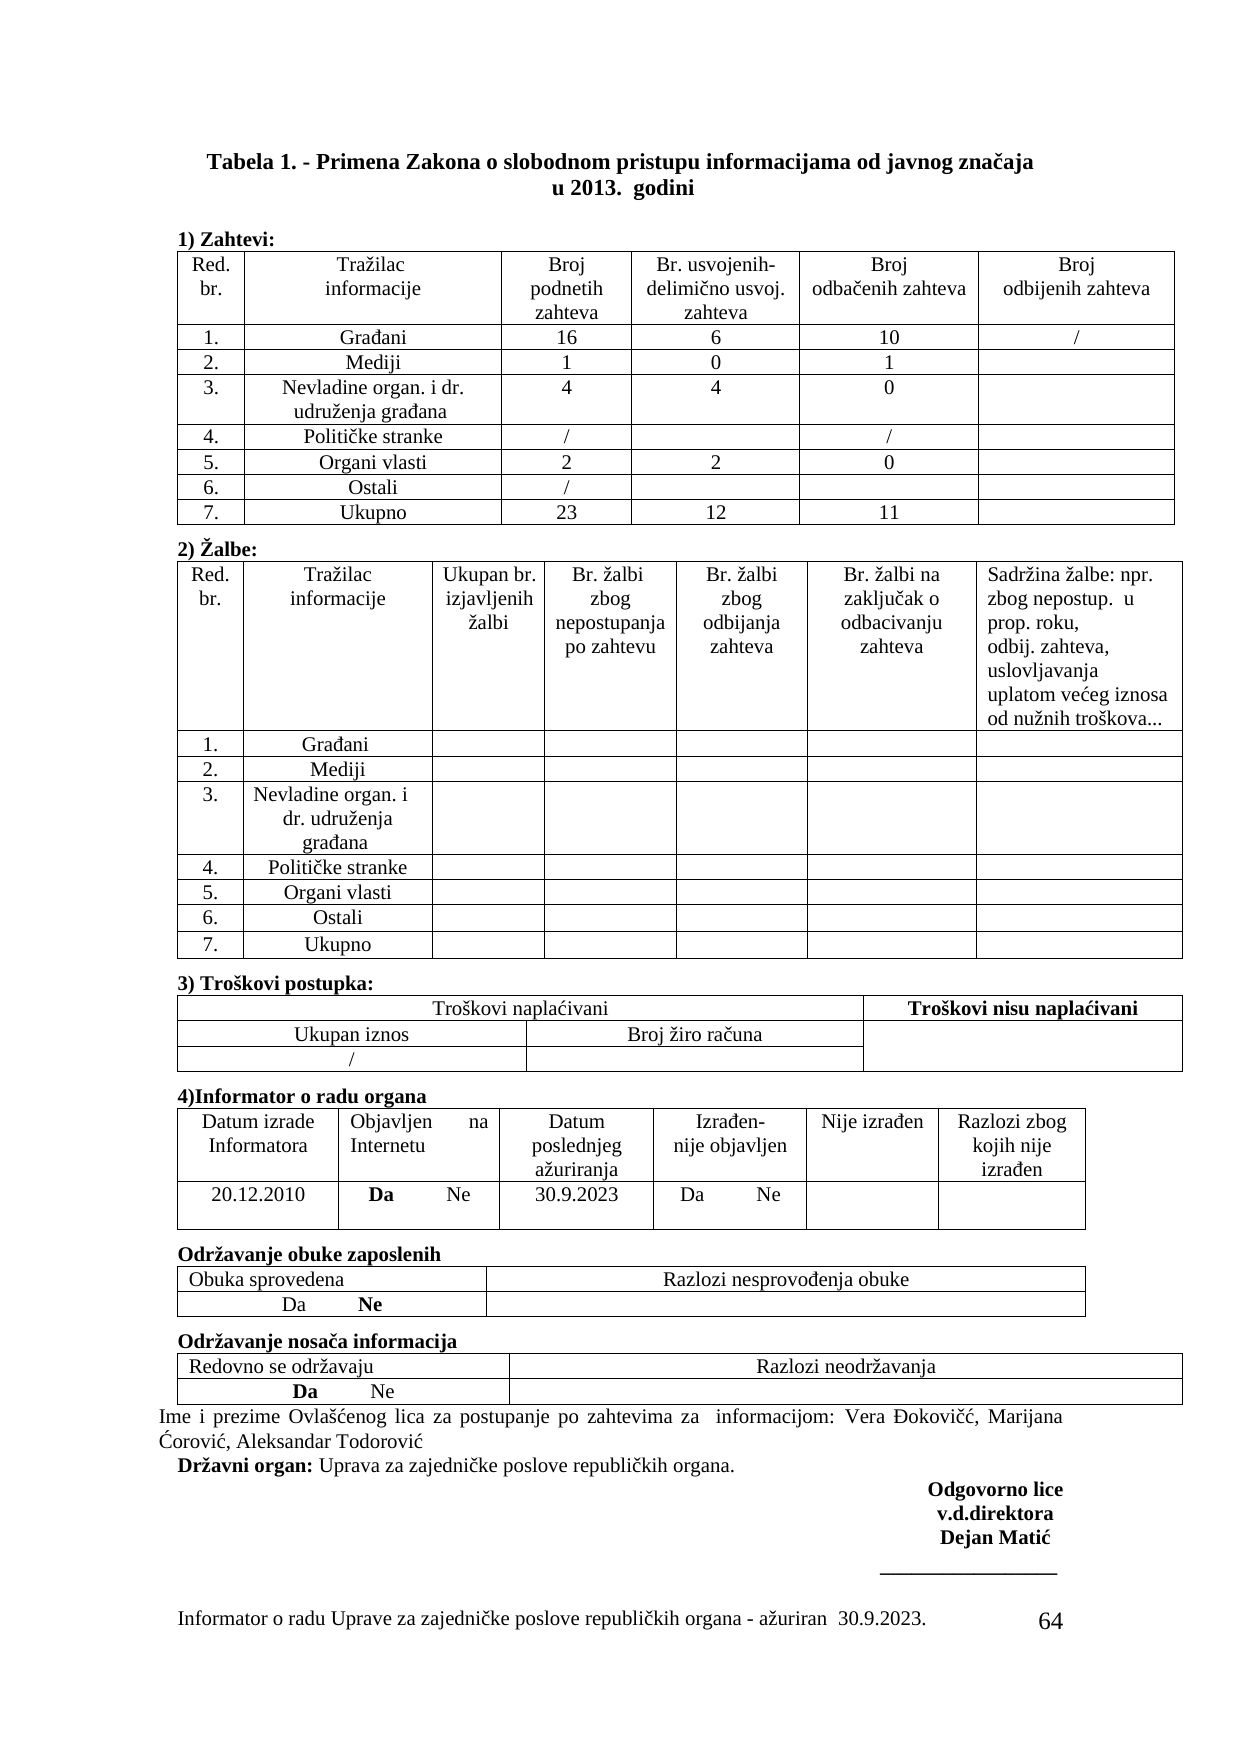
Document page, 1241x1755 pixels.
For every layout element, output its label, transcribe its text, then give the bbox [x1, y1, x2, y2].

table_cell Da Ne [178, 1292, 486, 1316]
table_cell [545, 880, 676, 904]
table_cell [808, 932, 976, 958]
table_cell [977, 932, 1182, 958]
table_cell [979, 425, 1174, 448]
table_header Razlozi zbog kojih nije izrađen [939, 1109, 1085, 1181]
text 1) Zahtevi: [177, 227, 1063, 251]
table_cell / [979, 325, 1174, 349]
table_cell [527, 1047, 863, 1071]
table_cell [545, 905, 676, 931]
table_cell 4. [178, 855, 243, 879]
table_cell [545, 855, 676, 879]
table_cell 11 [800, 500, 978, 524]
table_cell [939, 1182, 1085, 1229]
table_cell 12 [632, 500, 799, 524]
table_cell [433, 731, 544, 756]
table_header Redovno se održavaju [178, 1354, 509, 1378]
text 4)Informator o radu organa [177, 1084, 1063, 1108]
table_cell 23 [502, 500, 631, 524]
table_cell Da Ne [178, 1379, 509, 1403]
table_cell [979, 375, 1174, 423]
table_cell Organi vlasti [245, 450, 501, 474]
table_cell 3. [178, 782, 243, 854]
table_cell [808, 782, 976, 854]
table_header Broj podnetih zahteva [502, 252, 631, 324]
table_cell / [502, 475, 631, 499]
table_cell [979, 475, 1174, 499]
table_header Ukupan br. izjavlјenih žalbi [433, 562, 544, 730]
table_cell / [800, 425, 978, 448]
table_header Izrađen- nije objavlјen [654, 1109, 806, 1181]
table_cell Ostali [244, 905, 432, 931]
table_header Br. žalbi zbog nepostupanja po zahtevu [545, 562, 676, 730]
table_cell [800, 475, 978, 499]
table_cell [977, 905, 1182, 931]
table_cell Političke stranke [244, 855, 432, 879]
table_header Broj odbačenih zahteva [800, 252, 978, 324]
table_header Razlozi nesprovođenja obuke [487, 1267, 1085, 1291]
table_cell [677, 880, 807, 904]
table_header Br. žalbi na zaklјučak o odbacivanju zahteva [808, 562, 976, 730]
table_cell 30.9.2023 [500, 1182, 653, 1229]
table_cell 0 [800, 450, 978, 474]
table_cell 10 [800, 325, 978, 349]
table_cell 4. [178, 425, 244, 448]
text Održavanje nosača informacija [177, 1329, 1063, 1353]
table_cell Nevladine organ. i dr. udruženja građana [245, 375, 501, 423]
table_cell 5. [178, 450, 244, 474]
table_cell [433, 757, 544, 781]
table_cell [808, 905, 976, 931]
table_cell 0 [632, 350, 799, 374]
table_cell Političke stranke [245, 425, 501, 448]
text 3) Troškovi postupka: [177, 971, 1063, 995]
table_cell / [178, 1047, 526, 1071]
table_cell [433, 905, 544, 931]
table_cell [677, 757, 807, 781]
table_cell [808, 880, 976, 904]
table_cell 5. [178, 880, 243, 904]
table_cell 7. [178, 500, 244, 524]
table_cell 1 [800, 350, 978, 374]
table_cell [545, 757, 676, 781]
table_cell [545, 932, 676, 958]
table_cell [808, 757, 976, 781]
table_cell [433, 782, 544, 854]
text Ime i prezime Ovlašćenog lica za postupanje po zahtevima za informacijom: Vera Đokovičć, Marijana Ćorović, Aleksandar Todorović [158, 1404, 1063, 1453]
table_header Obuka sprovedena [178, 1267, 486, 1291]
table_cell 7. [178, 932, 243, 958]
table_cell 1. [178, 731, 243, 756]
table_header Red. br. [178, 562, 243, 730]
table_header Datum izrade Informatora [178, 1109, 338, 1181]
table_cell [807, 1182, 938, 1229]
table_cell [864, 1021, 1182, 1071]
table_cell [433, 880, 544, 904]
table_cell [677, 855, 807, 879]
table_header Tražilac informacije [245, 252, 501, 324]
table_header Br. usvojenih- delimično usvoj. zahteva [632, 252, 799, 324]
table_cell 3. [178, 375, 244, 423]
table_cell [977, 731, 1182, 756]
table_cell 20.12.2010 [178, 1182, 338, 1229]
table_cell Ukupno [245, 500, 501, 524]
table_cell [677, 932, 807, 958]
table_cell Organi vlasti [244, 880, 432, 904]
table_cell 4 [632, 375, 799, 423]
table_cell Da Ne [654, 1182, 806, 1229]
table_cell Građani [244, 731, 432, 756]
table_cell Ukupan iznos [178, 1021, 526, 1046]
table_header Nije izrađen [807, 1109, 938, 1181]
table_cell [545, 731, 676, 756]
table_header Razlozi neodržavanja [510, 1354, 1182, 1378]
subtitle Dejan Matić [852, 1525, 1063, 1549]
table_cell [977, 782, 1182, 854]
table_header Br. žalbi zbog odbijanja zahteva [677, 562, 807, 730]
table_cell 6. [178, 475, 244, 499]
table_cell [677, 731, 807, 756]
table_cell 6 [632, 325, 799, 349]
table_cell [977, 757, 1182, 781]
text Odgovorno lice [177, 1477, 1063, 1501]
table_cell 2 [502, 450, 631, 474]
table_cell Nevladine organ. i dr. udruženja građana [244, 782, 432, 854]
table_cell Mediji [245, 350, 501, 374]
table_cell Broj žiro računa [527, 1021, 863, 1046]
table_cell Da Ne [339, 1182, 499, 1229]
table_cell [487, 1292, 1085, 1316]
table_header Objavlјen na Internetu [339, 1109, 499, 1181]
table_cell Ostali [245, 475, 501, 499]
table_header Troškovi naplaćivani [178, 996, 863, 1020]
table_cell 4 [502, 375, 631, 423]
table_cell 2. [178, 350, 244, 374]
table_cell [510, 1379, 1182, 1403]
table_cell [632, 475, 799, 499]
table_cell Ukupno [244, 932, 432, 958]
table_cell 2. [178, 757, 243, 781]
table_cell 6. [178, 905, 243, 931]
table_cell [677, 905, 807, 931]
table_cell [808, 731, 976, 756]
table_cell 2 [632, 450, 799, 474]
text 2) Žalbe: [177, 537, 1063, 561]
table_cell / [502, 425, 631, 448]
table_header Red.br. [178, 252, 244, 324]
table_cell [808, 855, 976, 879]
table_cell Građani [245, 325, 501, 349]
table_header Datum poslednjeg ažuriranja [500, 1109, 653, 1181]
table_cell [979, 450, 1174, 474]
table_cell [677, 782, 807, 854]
table_header Troškovi nisu naplaćivani [864, 996, 1182, 1020]
text _________________ [177, 1549, 1063, 1578]
table_cell 1. [178, 325, 244, 349]
table_header Sadržina žalbe: npr. zbog nepostup. u prop. roku, odbij. zahteva, uslovlјavanja uplatom većeg iznosa od nužnih troškova... [977, 562, 1182, 730]
table_cell Mediji [244, 757, 432, 781]
text u 2013. godini [177, 174, 1063, 200]
table_cell [979, 350, 1174, 374]
table_cell 1 [502, 350, 631, 374]
text Državni organ: Uprava za zajedničke poslove republičkih organa. [177, 1453, 1063, 1477]
table_cell [977, 855, 1182, 879]
table_cell [545, 782, 676, 854]
table_header Broj odbijenih zahteva [979, 252, 1174, 324]
table_cell [433, 855, 544, 879]
table_cell 16 [502, 325, 631, 349]
table_cell 0 [800, 375, 978, 423]
table_cell [979, 500, 1174, 524]
table_cell [433, 932, 544, 958]
table_cell [632, 425, 799, 448]
table_header Tražilac informacije [244, 562, 432, 730]
text Održavanje obuke zaposlenih [177, 1242, 1063, 1266]
text Tabela 1. - Primena Zakona o slobodnom pristupu informacijama od javnog značaja [177, 148, 1063, 174]
subtitle v.d.direktora [852, 1501, 1063, 1525]
table_cell [977, 880, 1182, 904]
